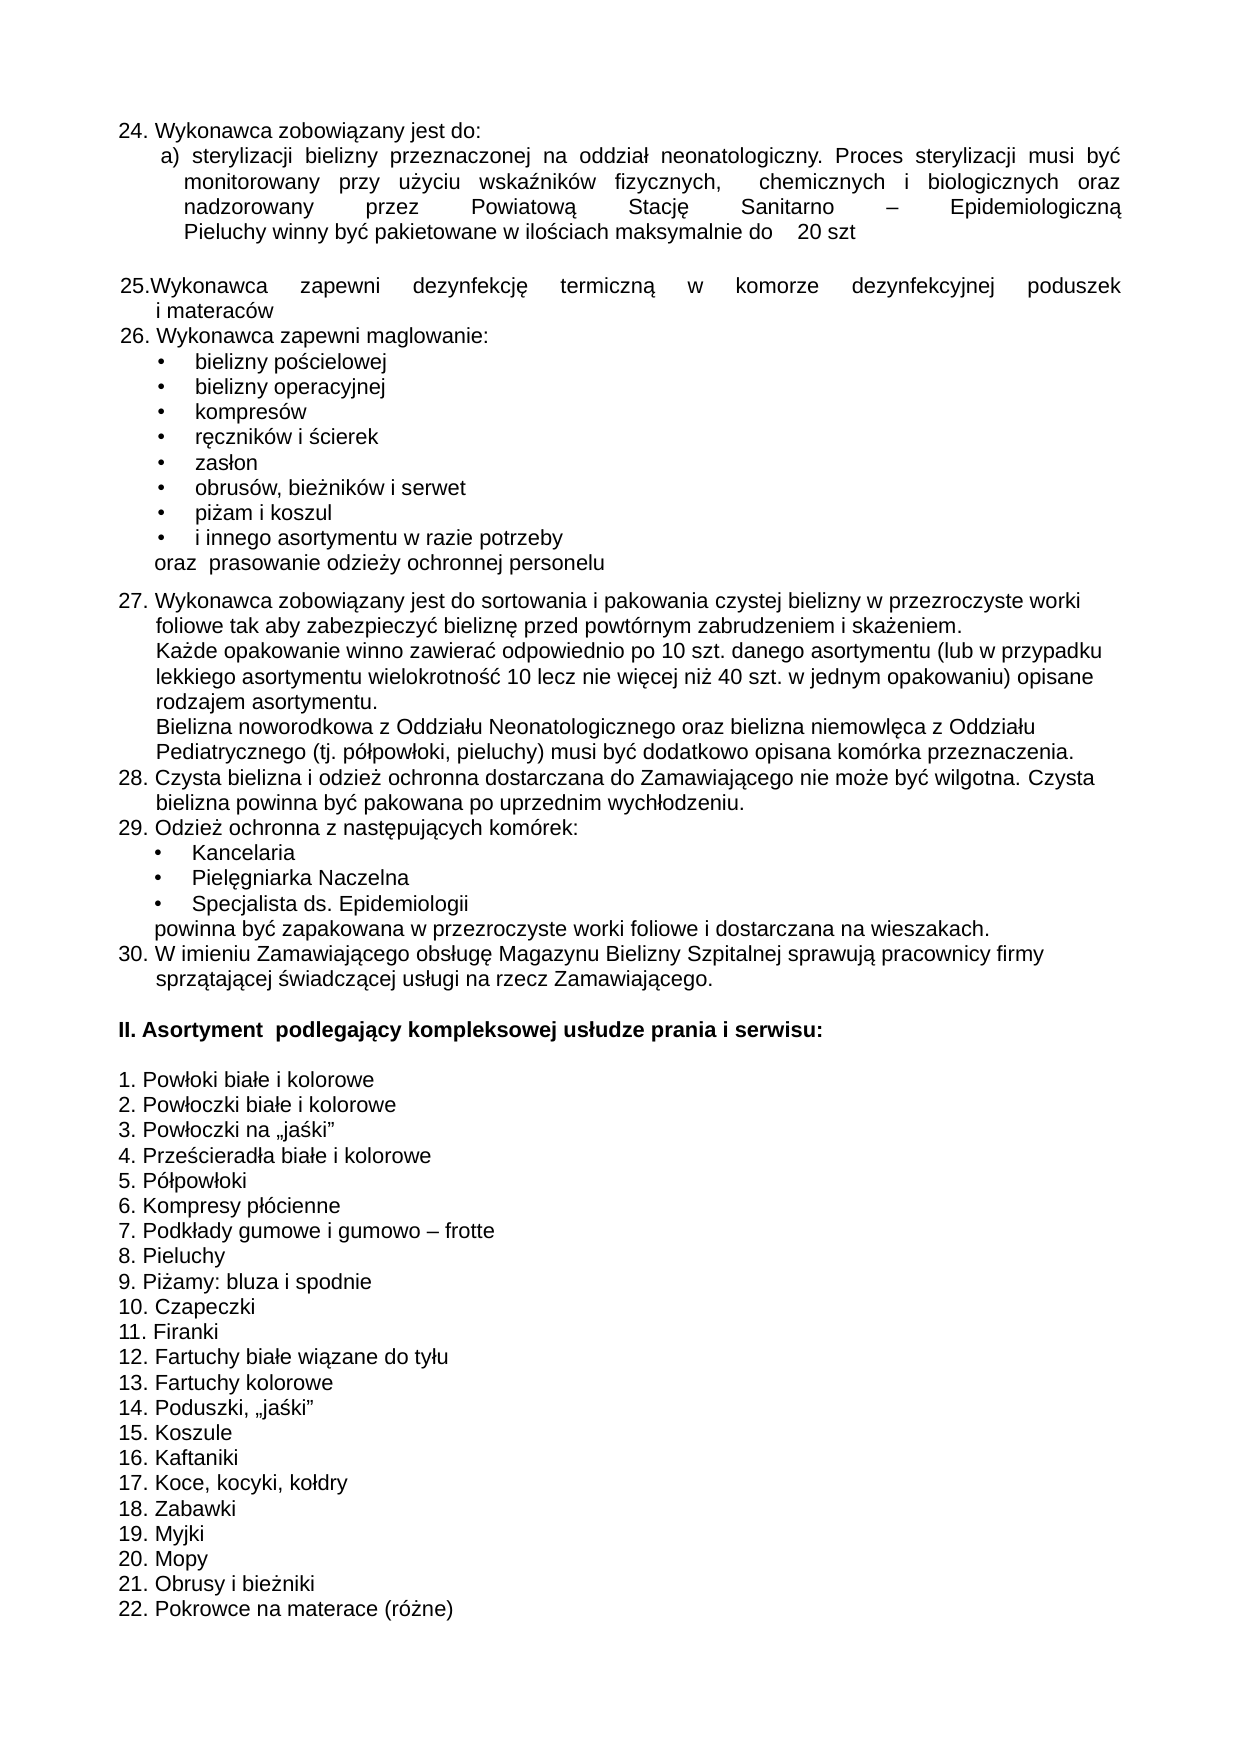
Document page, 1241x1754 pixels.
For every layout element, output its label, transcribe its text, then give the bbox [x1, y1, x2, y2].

list 18. Zabawki [118, 1495, 1122, 1521]
list i innego asortymentu w razie potrzeby [157, 525, 1122, 550]
list bielizny pościelowej [157, 348, 1122, 374]
text oraz prasowanie odzieży ochronnej personelu [154, 550, 1122, 575]
list 6. Kompresy płócienne [118, 1193, 1122, 1218]
list 19. Myjki [118, 1521, 1122, 1546]
list 13. Fartuchy kolorowe [118, 1369, 1122, 1394]
list Pielęgniarka Naczelna [154, 865, 1122, 890]
list 2. Powłoczki białe i kolorowe [118, 1092, 1122, 1117]
text a) sterylizacji bielizny przeznaczonej na oddział neonatologiczny. Proces sterylizacji musi być monitorowany przy użyciu wskaźników fizycznych, chemicznych i biologicznych oraz nadzorowany przez Powiatową Stację Sanitarno – Epidemiologiczną Pieluchy winny być pakietowane w ilościach maksymalnie do 20 szt [160, 143, 1122, 244]
list 9. Piżamy: bluza i spodnie [118, 1268, 1122, 1294]
list 22. Pokrowce na materace (różne) [118, 1596, 1122, 1621]
text 26. Wykonawca zapewni maglowanie: [120, 323, 1122, 348]
list 17. Koce, kocyki, kołdry [118, 1470, 1122, 1495]
list 20. Mopy [118, 1546, 1122, 1571]
list 10. Czapeczki [118, 1294, 1122, 1319]
text 27. Wykonawca zobowiązany jest do sortowania i pakowania czystej bielizny w przezroczyste worki foliowe tak aby zabezpieczyć bieliznę przed powtórnym zabrudzeniem i skażeniem. Każde opakowanie winno zawierać odpowiednio po 10 szt. danego asortymentu (lub w przypadku lekkiego asortymentu wielokrotność 10 lecz nie więcej niż 40 szt. w jednym opakowaniu) opisane rodzajem asortymentu. Bielizna noworodkowa z Oddziału Neonatologicznego oraz bielizna niemowlęca z Oddziału Pediatrycznego (tj. półpowłoki, pieluchy) musi być dodatkowo opisana komórka przeznaczenia. [118, 588, 1122, 764]
text 30. W imieniu Zamawiającego obsługę Magazynu Bielizny Szpitalnej sprawują pracownicy firmy sprzątającej świadczącej usługi na rzecz Zamawiającego. [118, 941, 1122, 991]
list 7. Podkłady gumowe i gumowo – frotte [118, 1218, 1122, 1243]
list 4. Prześcieradła białe i kolorowe [118, 1142, 1122, 1168]
text powinna być zapakowana w przezroczyste worki foliowe i dostarczana na wieszakach. [154, 916, 1122, 941]
list 1. Powłoki białe i kolorowe [118, 1067, 1122, 1092]
list Kancelaria [154, 840, 1122, 865]
list ręczników i ścierek [157, 424, 1122, 449]
text 29. Odzież ochronna z następujących komórek: [118, 815, 1122, 840]
list 11. Firanki [118, 1319, 1122, 1344]
list Specjalista ds. Epidemiologii [154, 890, 1122, 916]
list bielizny operacyjnej [157, 374, 1122, 399]
list piżam i koszul [157, 500, 1122, 525]
list kompresów [157, 399, 1122, 424]
list obrusów, bieżników i serwet [157, 474, 1122, 500]
list 12. Fartuchy białe wiązane do tyłu [118, 1344, 1122, 1369]
text 25.Wykonawca zapewni dezynfekcję termiczną w komorze dezynfekcyjnej poduszek i materaców [120, 273, 1122, 323]
list 16. Kaftaniki [118, 1445, 1122, 1470]
list 24. Wykonawca zobowiązany jest do: [118, 118, 1122, 143]
list 15. Koszule [118, 1420, 1122, 1445]
text 28. Czysta bielizna i odzież ochronna dostarczana do Zamawiającego nie może być wilgotna. Czysta bielizna powinna być pakowana po uprzednim wychłodzeniu. [118, 764, 1122, 815]
list zasłon [157, 449, 1122, 474]
list 21. Obrusy i bieżniki [118, 1571, 1122, 1596]
list 8. Pieluchy [118, 1243, 1122, 1268]
list II. Asortyment podlegający kompleksowej usłudze prania i serwisu: [118, 1016, 1122, 1042]
list 5. Półpowłoki [118, 1168, 1122, 1193]
list 14. Poduszki, „jaśki” [118, 1394, 1122, 1420]
list 3. Powłoczki na „jaśki” [118, 1117, 1122, 1142]
